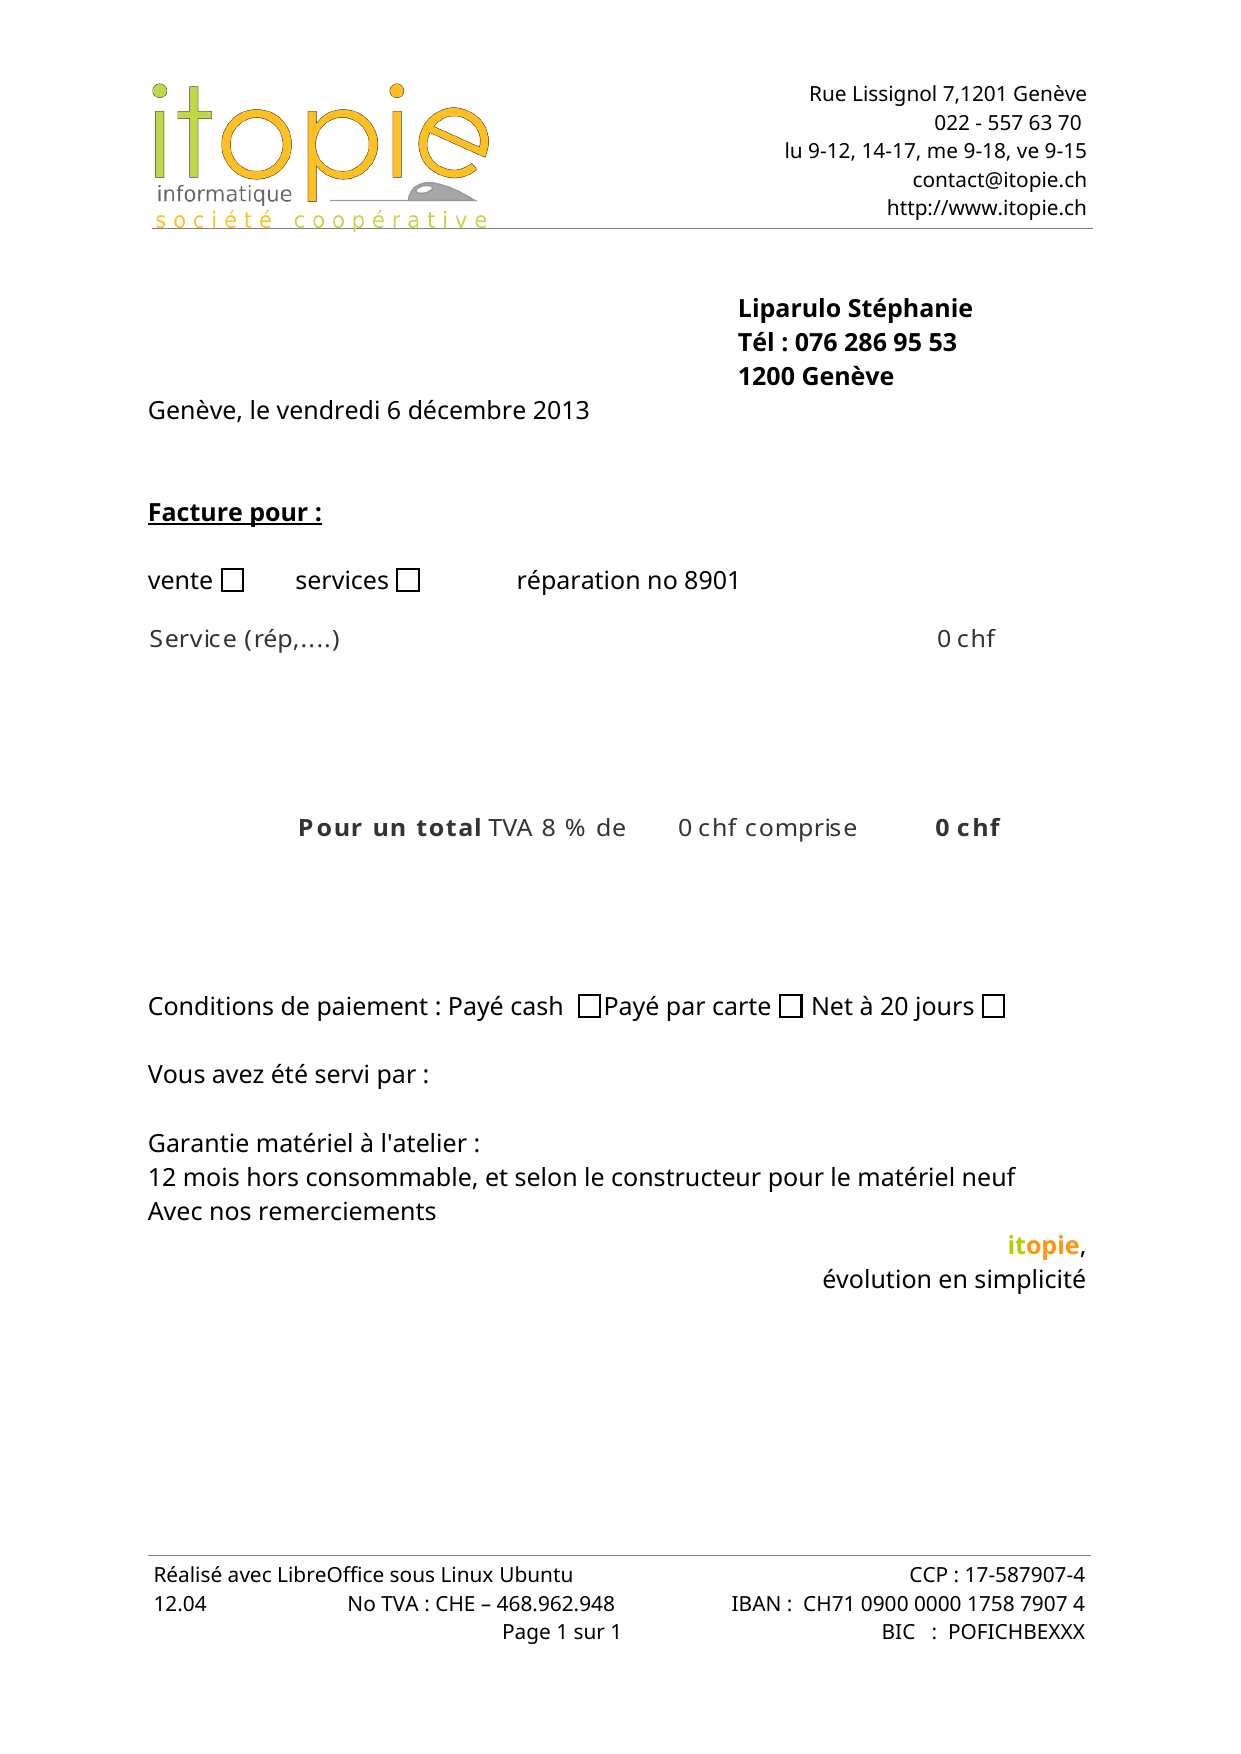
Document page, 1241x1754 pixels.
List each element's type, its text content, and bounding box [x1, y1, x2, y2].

text 12 mois hors consommable, et selon le constructeur pour le matériel neuf [148, 1159, 1093, 1193]
text Garantie matériel à l'atelier : [148, 1125, 1093, 1159]
text Avec nos remerciements [148, 1193, 1093, 1227]
text itopie, [148, 1227, 1093, 1262]
text Liparulo Stéphanie [148, 290, 1093, 324]
text Facture pour : [148, 495, 1093, 529]
text Vous avez été servi par : [148, 1057, 1093, 1091]
picture [138, 72, 500, 244]
text vente services réparation no 8901 [148, 563, 1093, 597]
text 1200 Genève [148, 358, 1093, 392]
text Conditions de paiement : Payé cash Payé par carte Net à 20 jours [148, 989, 1093, 1023]
text Genève, le vendredi 6 décembre 2013 [148, 392, 1093, 427]
text Tél : 076 286 95 53 [148, 324, 1093, 358]
text évolution en simplicité [148, 1262, 1093, 1296]
